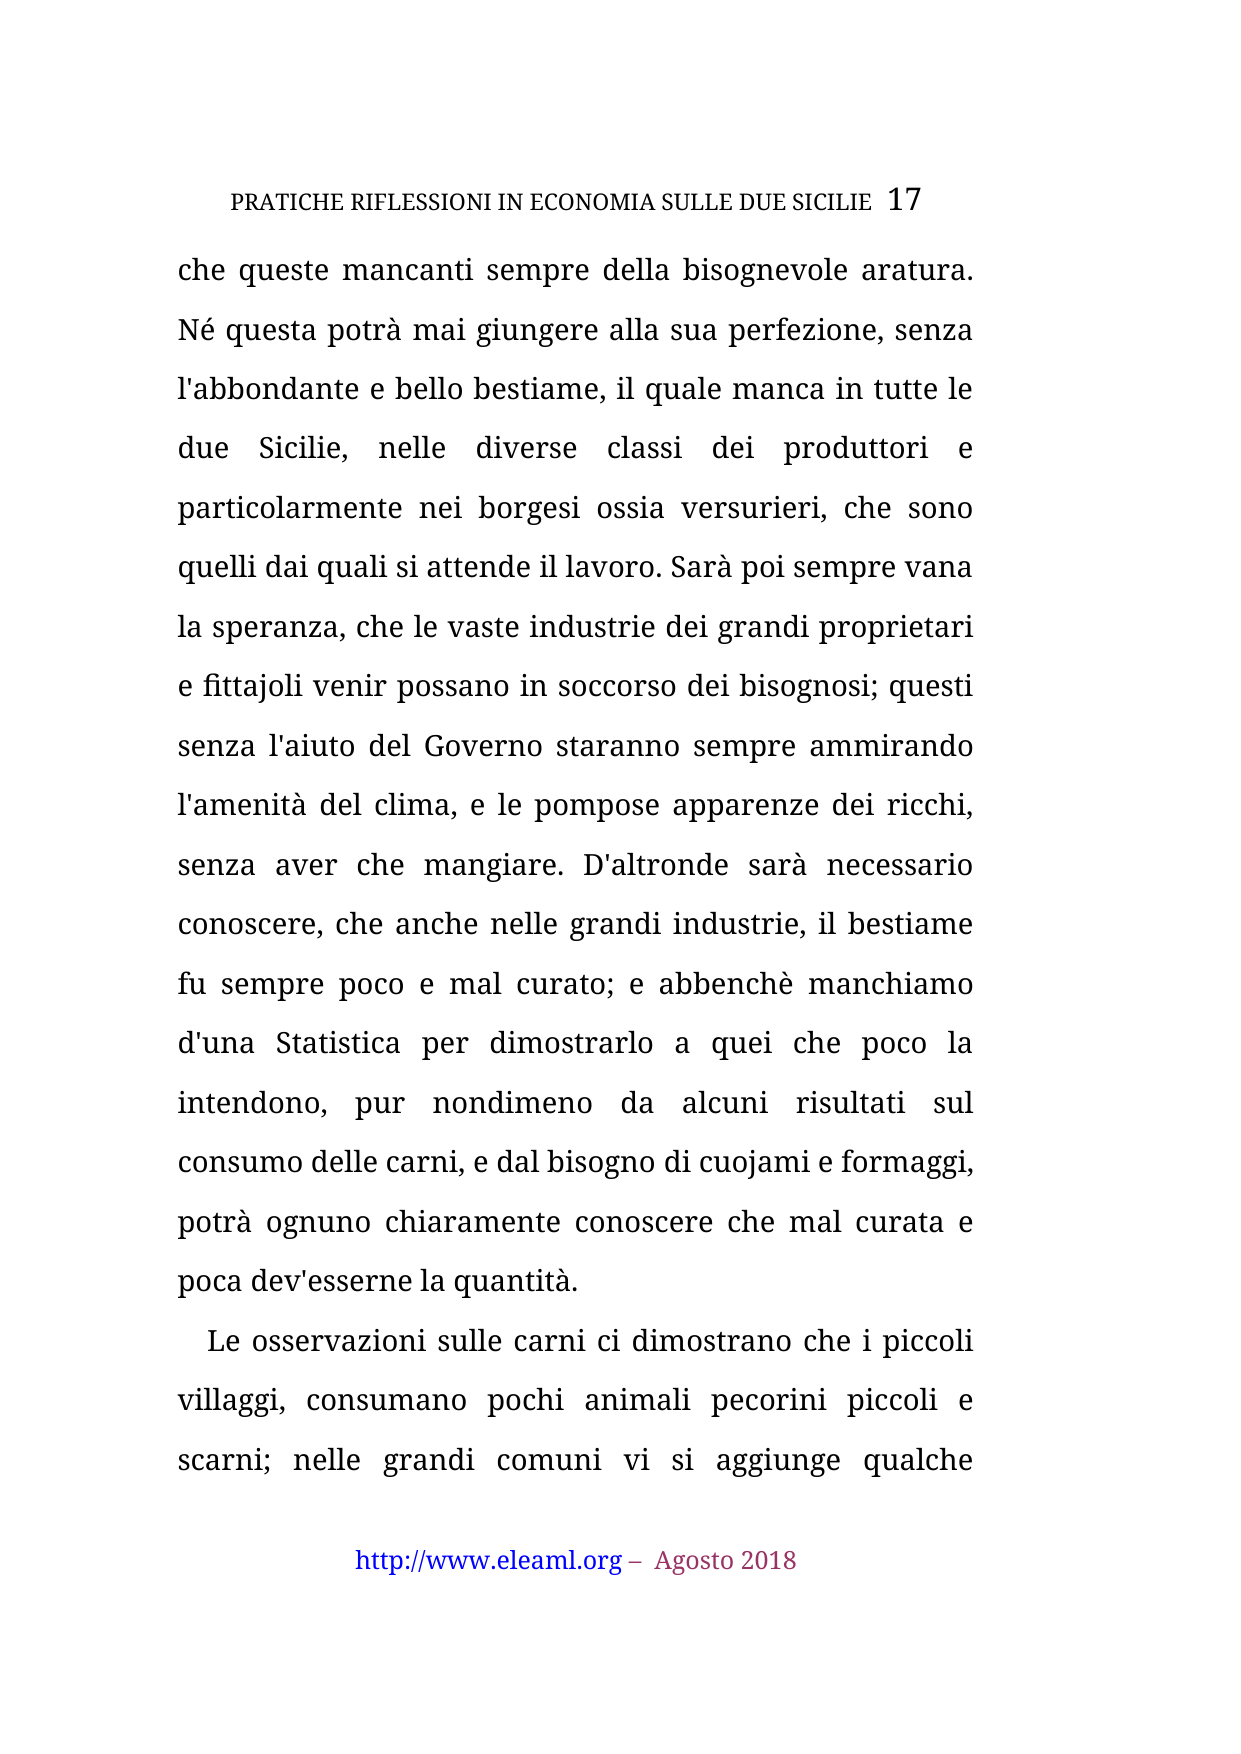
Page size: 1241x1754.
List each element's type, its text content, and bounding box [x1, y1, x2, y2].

text che queste mancanti sempre della bisognevole aratura. Né questa potrà mai giungere alla sua perfezione, senza l'abbondante e bello bestiame, il quale manca in tutte le due Sicilie, nelle diverse classi dei produttori e particolarmente nei borgesi ossia versurieri, che sono quelli dai quali si attende il lavoro. Sarà poi sempre vana la speranza, che le vaste industrie dei grandi proprietari e fittajoli venir possano in soccorso dei bisognosi; questi senza l'aiuto del Governo staranno sempre ammirando l'amenità del clima, e le pompose apparenze dei ricchi, senza aver che mangiare. D'altronde sarà necessario conoscere, che anche nelle grandi industrie, il bestiame fu sempre poco e mal curato; e abbenchè manchiamo d'una Statistica per dimostrarlo a quei che poco la intendono, pur nondimeno da alcuni risultati sul consumo delle carni, e dal bisogno di cuojami e formaggi, potrà ognuno chiaramente conoscere che mal curata e poca dev'esserne la quantità. [177, 249, 974, 1300]
text Le osservazioni sulle carni ci dimostrano che i piccoli villaggi, consumano pochi animali pecorini piccoli e scarni; nelle grandi comuni vi si aggiunge qualche [177, 1320, 974, 1478]
